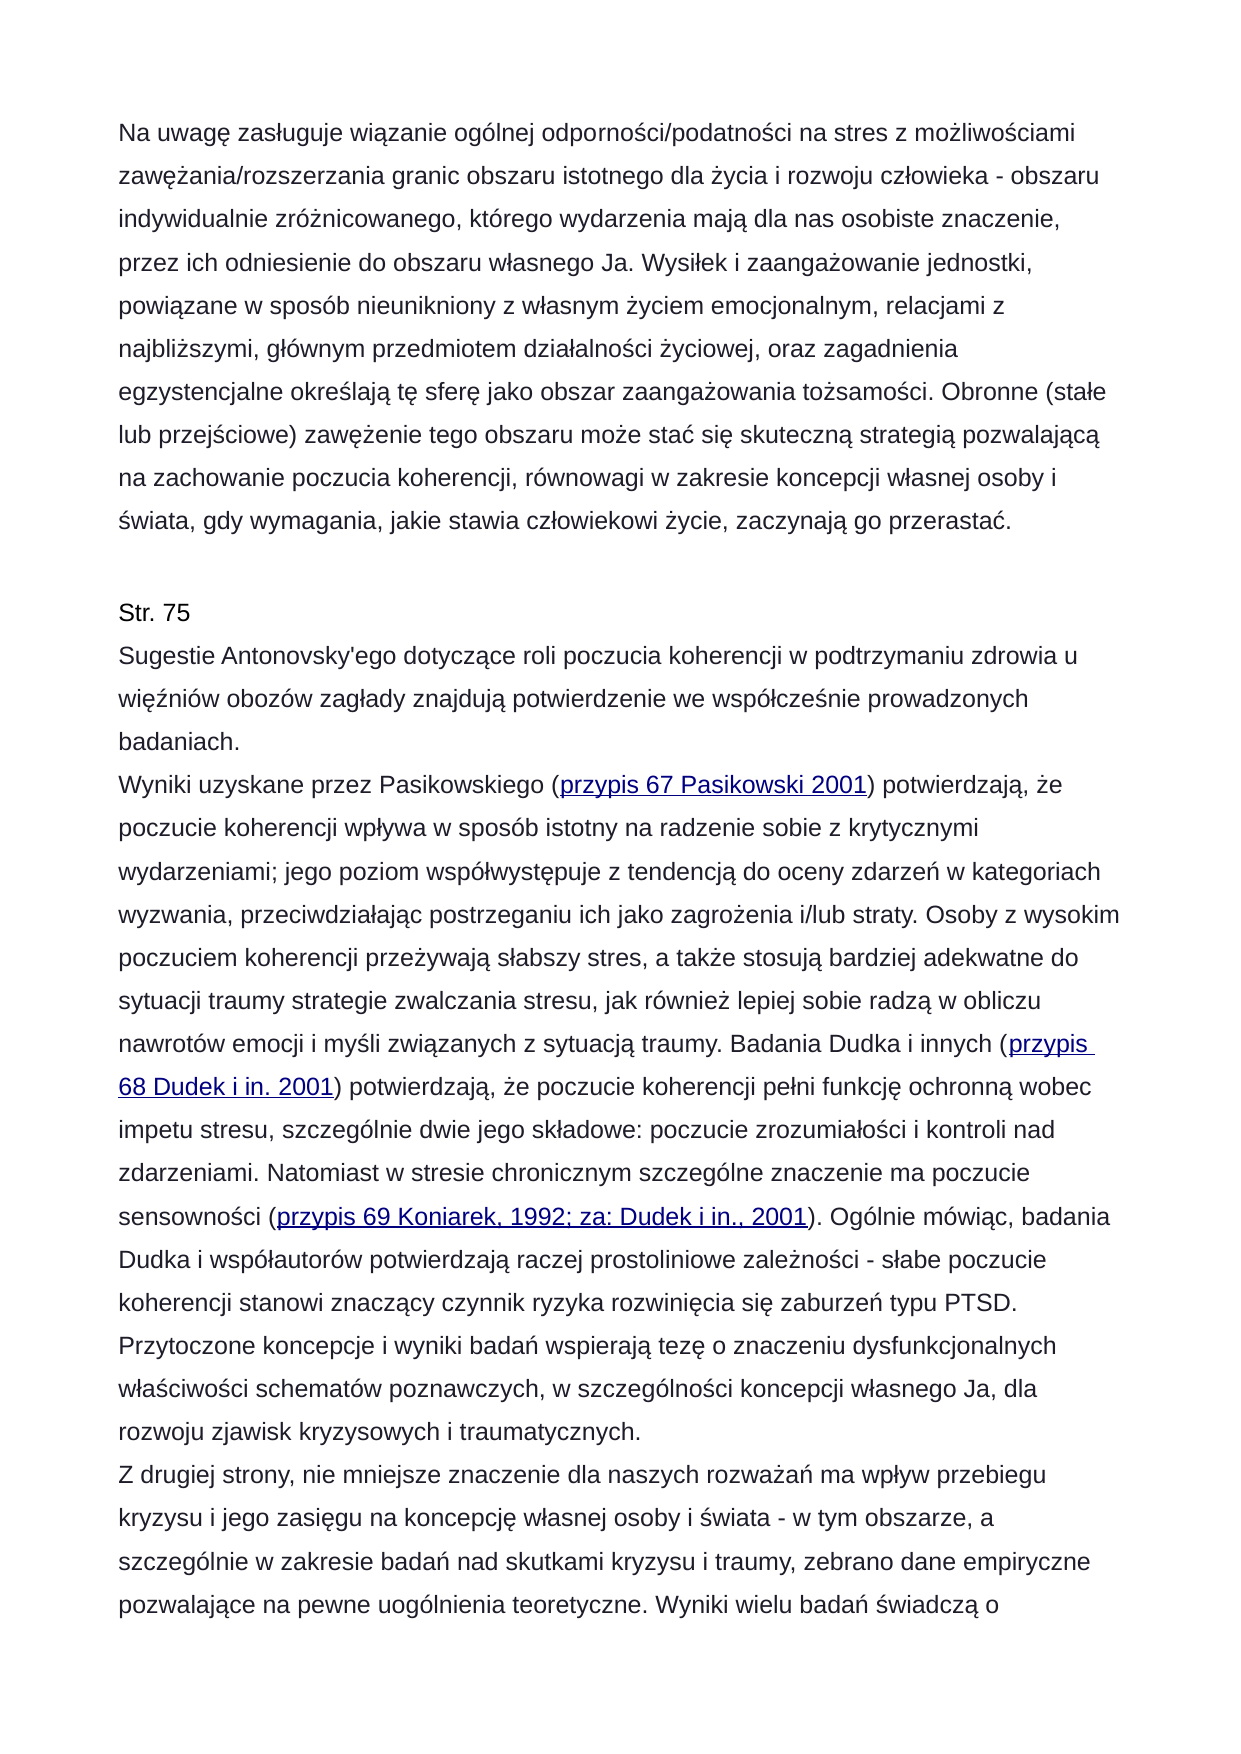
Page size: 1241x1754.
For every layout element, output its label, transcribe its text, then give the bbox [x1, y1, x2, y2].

text Przytoczone koncepcje i wyniki badań wspierają tezę o znaczeniu dysfunkcjonalnych właściwości schematów poznawczych, w szczególności koncepcji własnego Ja, dla rozwoju zjawisk kryzysowych i traumatycznych. [118, 1331, 1122, 1446]
text Z drugiej strony, nie mniejsze znaczenie dla naszych rozważań ma wpływ przebiegu kryzysu i jego zasięgu na koncepcję własnej osoby i świata - w tym obszarze, a szczególnie w zakresie badań nad skutkami kryzysu i traumy, zebrano dane empiryczne pozwalające na pewne uogólnienia teoretyczne. Wyniki wielu badań świadczą o [118, 1460, 1122, 1618]
text Wyniki uzyskane przez Pasikowskiego (przypis 67 Pasikowski 2001) potwierdzają, że poczucie koherencji wpływa w sposób istotny na radzenie sobie z krytycznymi wydarzeniami; jego poziom współwystępuje z tendencją do oceny zdarzeń w kategoriach wyzwania, przeciwdziałając postrzeganiu ich jako zagrożenia i/lub straty. Osoby z wysokim poczuciem koherencji przeżywają słabszy stres, a także stosują bardziej adekwatne do sytuacji traumy strategie zwalczania stresu, jak również lepiej sobie radzą w obliczu nawrotów emocji i myśli związanych z sytuacją traumy. Badania Dudka i innych (przypis 68 Dudek i in. 2001) potwierdzają, że poczucie koherencji pełni funkcję ochronną wobec impetu stresu, szczególnie dwie jego składowe: poczucie zrozumiałości i kontroli nad zdarzeniami. Natomiast w stresie chronicznym szczególne znaczenie ma poczucie sensowności (przypis 69 Koniarek, 1992; za: Dudek i in., 2001). Ogólnie mówiąc, badania Dudka i współautorów potwierdzają raczej prostoliniowe zależności - słabe poczucie koherencji stanowi znaczący czynnik ryzyka rozwinięcia się zaburzeń typu PTSD. [118, 770, 1122, 1317]
text Sugestie Antonovsky'ego dotyczące roli poczucia koherencji w podtrzymaniu zdrowia u więźniów obozów zagłady znajdują potwierdzenie we współcześnie prowadzonych badaniach. [118, 641, 1122, 756]
text Str. 75 [118, 598, 1122, 627]
text Na uwagę zasługuje wiązanie ogólnej odporności/podatności na stres z możliwościami zawężania/rozszerzania granic obszaru istotnego dla życia i rozwoju człowieka - obszaru indywidualnie zróżnicowanego, którego wydarzenia mają dla nas osobiste znaczenie, przez ich odniesienie do obszaru własnego Ja. Wysiłek i zaangażowanie jednostki, powiązane w sposób nieunikniony z własnym życiem emocjonalnym, relacjami z najbliższymi, głównym przedmiotem działalności życiowej, oraz zagadnienia egzystencjalne określają tę sferę jako obszar zaangażowania tożsamości. Obronne (stałe lub przejściowe) zawężenie tego obszaru może stać się skuteczną strategią pozwalającą na zachowanie poczucia koherencji, równowagi w zakresie koncepcji własnej osoby i świata, gdy wymagania, jakie stawia człowiekowi życie, zaczynają go przerastać. [118, 118, 1122, 535]
